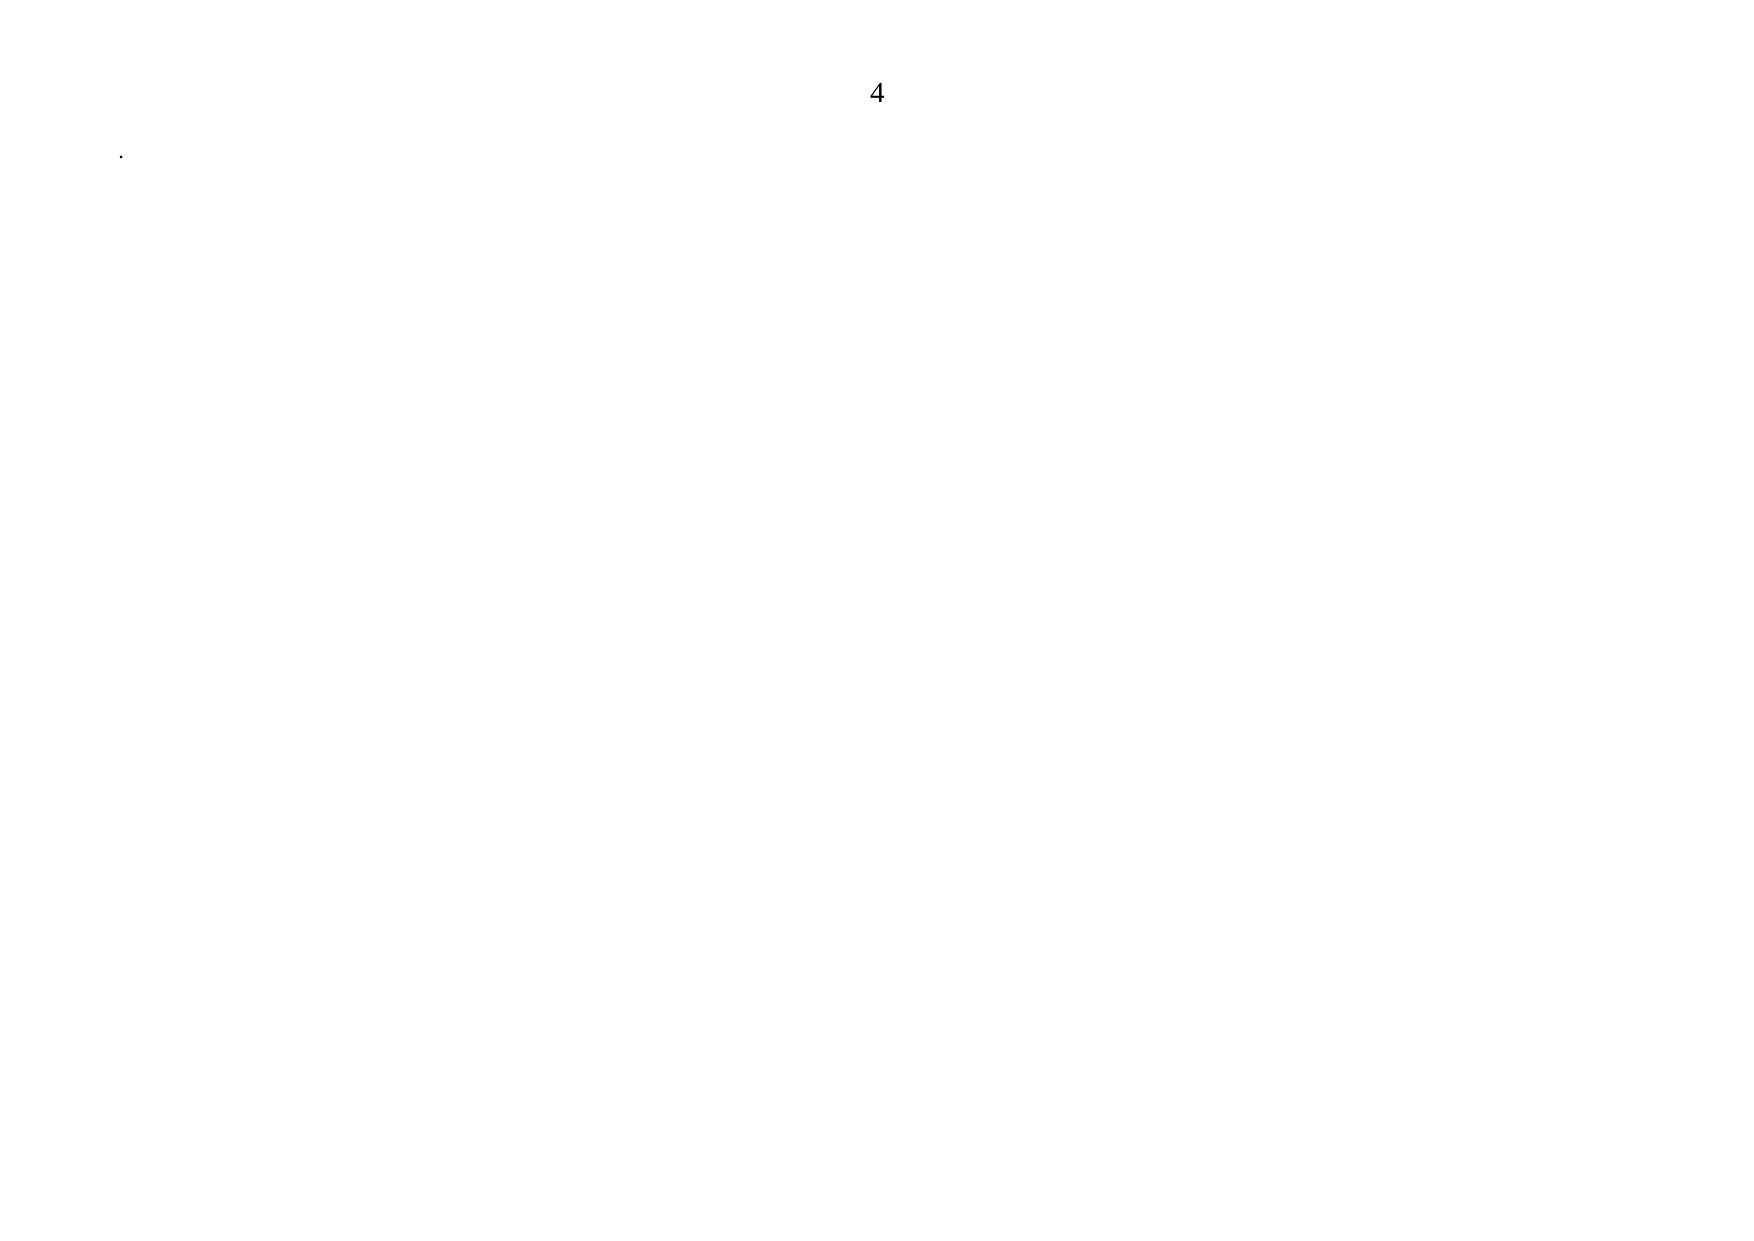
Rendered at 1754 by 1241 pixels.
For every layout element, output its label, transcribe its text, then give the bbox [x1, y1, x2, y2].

text . [118, 137, 1636, 164]
